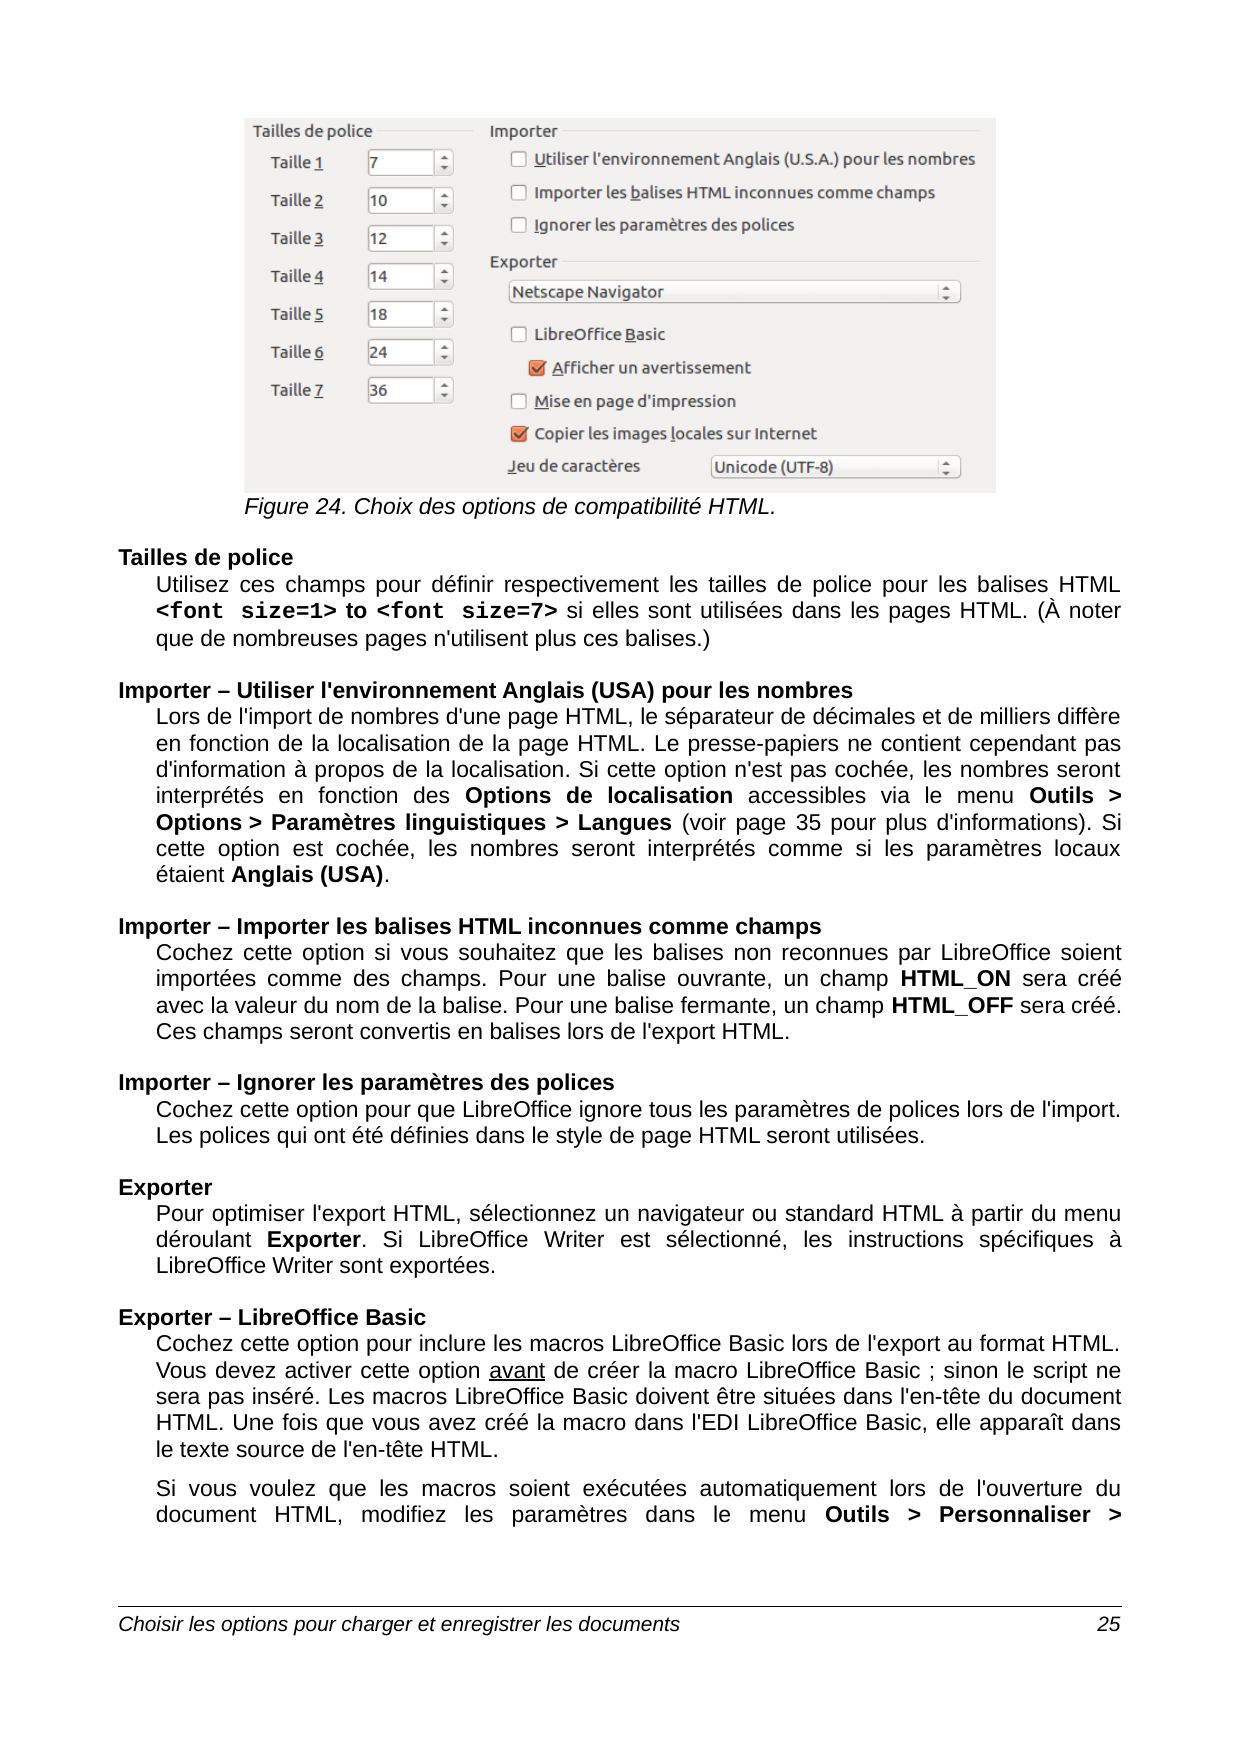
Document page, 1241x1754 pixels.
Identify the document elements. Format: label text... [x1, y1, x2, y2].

text Tailles de police [118, 544, 1122, 571]
text Cochez cette option si vous souhaitez que les balises non reconnues par LibreOffice soient importées comme des champs. Pour une balise ouvrante, un champ HTML_ON sera créé avec la valeur du nom de la balise. Pour une balise fermante, un champ HTML_OFF sera créé. Ces champs seront convertis en balises lors de l'export HTML. [156, 939, 1122, 1044]
text Pour optimiser l'export HTML, sélectionnez un navigateur ou standard HTML à partir du menu déroulant Exporter. Si LibreOffice Writer est sélectionné, les instructions spécifiques à LibreOffice Writer sont exportées. [156, 1200, 1122, 1279]
text Exporter – LibreOffice Basic [118, 1304, 1122, 1330]
text Lors de l'import de nombres d'une page HTML, le séparateur de décimales et de milliers diffère en fonction de la localisation de la page HTML. Le presse-papiers ne contient cependant pas d'information à propos de la localisation. Si cette option n'est pas cochée, les nombres seront interprétés en fonction des Options de localisation accessibles via le menu Outils > Options > Paramètres linguistiques > Langues (voir page 35 pour plus d'informations). Si cette option est cochée, les nombres seront interprétés comme si les paramètres locaux étaient Anglais (USA). [156, 703, 1122, 888]
text Utilisez ces champs pour définir respectivement les tailles de police pour les balises HTML <font size=1> to <font size=7> si elles sont utilisées dans les pages HTML. (À noter que de nombreuses pages n'utilisent plus ces balises.) [156, 571, 1122, 652]
text Figure 24. Choix des options de compatibilité HTML. [244, 493, 996, 519]
text Importer – Importer les balises HTML inconnues comme champs [118, 913, 1122, 939]
text Importer – Utiliser l'environnement Anglais (USA) pour les nombres [118, 677, 1122, 703]
text Cochez cette option pour inclure les macros LibreOffice Basic lors de l'export au format HTML. Vous devez activer cette option avant de créer la macro LibreOffice Basic ; sinon le script ne sera pas inséré. Les macros LibreOffice Basic doivent être situées dans l'en-tête du document HTML. Une fois que vous avez créé la macro dans l'EDI LibreOffice Basic, elle apparaît dans le texte source de l'en-tête HTML. [156, 1330, 1122, 1462]
text Importer – Ignorer les paramètres des polices [118, 1069, 1122, 1096]
text Si vous voulez que les macros soient exécutées automatiquement lors de l'ouverture du document HTML, modifiez les paramètres dans le menu Outils > Personnaliser > [156, 1474, 1122, 1527]
text Exporter [118, 1173, 1122, 1200]
text Cochez cette option pour que LibreOffice ignore tous les paramètres de polices lors de l'import. Les polices qui ont été définies dans le style de page HTML seront utilisées. [156, 1096, 1122, 1148]
picture [244, 118, 997, 493]
